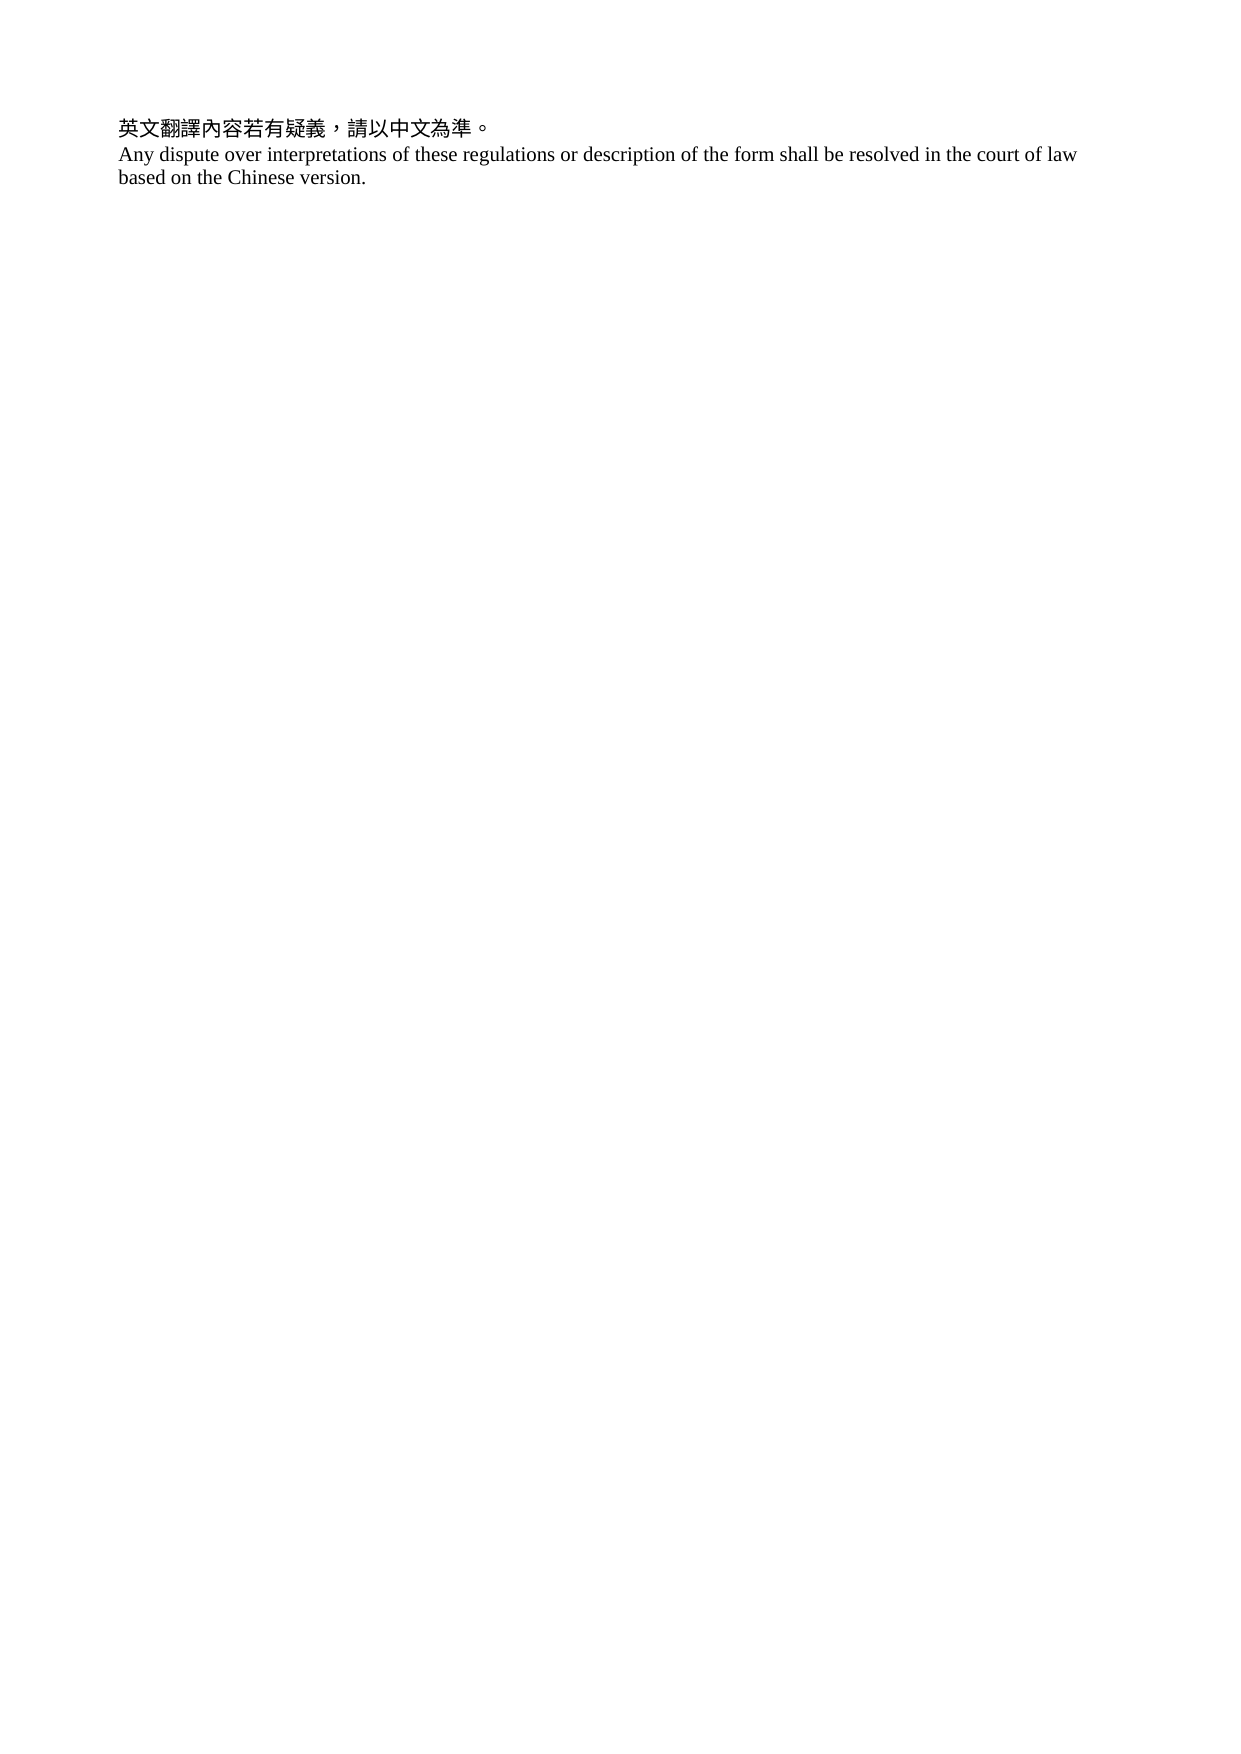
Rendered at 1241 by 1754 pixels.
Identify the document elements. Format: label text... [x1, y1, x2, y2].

text Any dispute over interpretations of these regulations or description of the form shall be resolved in the court of law based on the Chinese version. [118, 143, 1122, 189]
text 英文翻譯內容若有疑義，請以中文為準。 [118, 113, 1122, 143]
